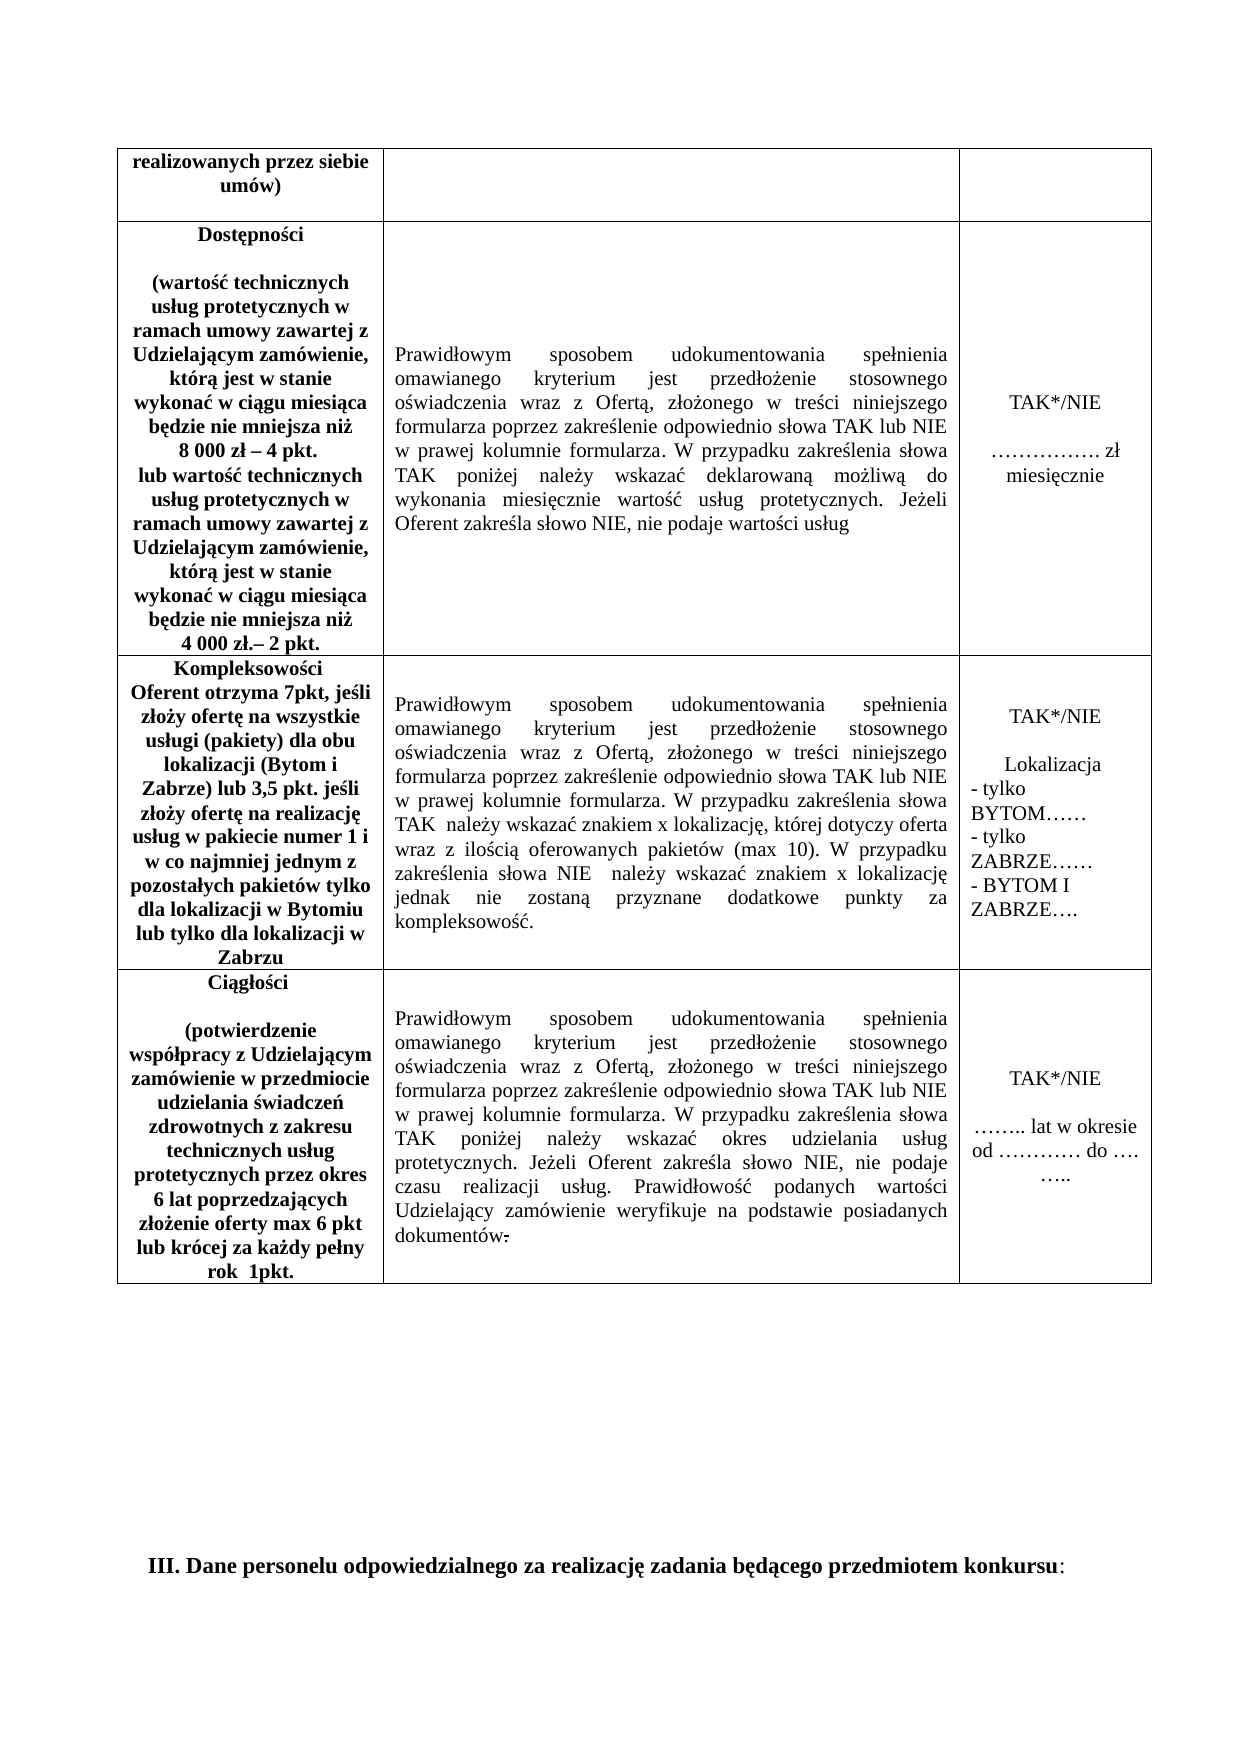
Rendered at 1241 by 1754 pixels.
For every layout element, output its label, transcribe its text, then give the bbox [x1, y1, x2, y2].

table_cell Prawidłowym sposobem udokumentowania spełnienia omawianego kryterium jest przedłożenie stosownego oświadczenia wraz z Ofertą, złożonego w treści niniejszego formularza poprzez zakreślenie odpowiednio słowa TAK lub NIE w prawej kolumnie formularza. W przypadku zakreślenia słowa TAK należy wskazać znakiem x lokalizację, której dotyczy oferta wraz z ilością oferowanych pakietów (max 10). W przypadku zakreślenia słowa NIE należy wskazać znakiem x lokalizację jednak nie zostaną przyznane dodatkowe punkty za kompleksowość. [384, 656, 959, 969]
table_cell Dostępności (wartość technicznych usług protetycznych w ramach umowy zawartej z Udzielającym zamówienie, którą jest w stanie wykonać w ciągu miesiąca będzie nie mniejsza niż 8 000 zł – 4 pkt. lub wartość technicznych usług protetycznych w ramach umowy zawartej z Udzielającym zamówienie, którą jest w stanie wykonać w ciągu miesiąca będzie nie mniejsza niż 4 000 zł.– 2 pkt. [118, 222, 383, 655]
table_cell [960, 149, 1151, 221]
table_cell TAK*/NIE …….. lat w okresie od ………… do ….….. [960, 970, 1151, 1283]
table_cell Ciągłości (potwierdzenie współpracy z Udzielającym zamówienie w przedmiocie udzielania świadczeń zdrowotnych z zakresu technicznych usług protetycznych przez okres 6 lat poprzedzających złożenie oferty max 6 pkt lub krócej za każdy pełny rok 1pkt. [118, 970, 383, 1283]
table_cell TAK*/NIE ……………. zł miesięcznie [960, 222, 1151, 655]
table_cell TAK*/NIE Lokalizacja - tylko BYTOM…… - tylko ZABRZE…… - BYTOM I ZABRZE…. [960, 656, 1151, 969]
table_cell Kompleksowości Oferent otrzyma 7pkt, jeśli złoży ofertę na wszystkie usługi (pakiety) dla obu lokalizacji (Bytom i Zabrze) lub 3,5 pkt. jeśli złoży ofertę na realizację usług w pakiecie numer 1 i w co najmniej jednym z pozostałych pakietów tylko dla lokalizacji w Bytomiu lub tylko dla lokalizacji w Zabrzu [118, 656, 383, 969]
table_cell Prawidłowym sposobem udokumentowania spełnienia omawianego kryterium jest przedłożenie stosownego oświadczenia wraz z Ofertą, złożonego w treści niniejszego formularza poprzez zakreślenie odpowiednio słowa TAK lub NIE w prawej kolumnie formularza. W przypadku zakreślenia słowa TAK poniżej należy wskazać okres udzielania usług protetycznych. Jeżeli Oferent zakreśla słowo NIE, nie podaje czasu realizacji usług. Prawidłowość podanych wartości Udzielający zamówienie weryfikuje na podstawie posiadanych dokumentów. [384, 970, 959, 1283]
text III. Dane personelu odpowiedzialnego za realizację zadania będącego przedmiotem konkursu: [148, 1552, 1093, 1579]
table_cell [384, 149, 959, 221]
table_cell realizowanych przez siebie umów) [118, 149, 383, 221]
table_cell Prawidłowym sposobem udokumentowania spełnienia omawianego kryterium jest przedłożenie stosownego oświadczenia wraz z Ofertą, złożonego w treści niniejszego formularza poprzez zakreślenie odpowiednio słowa TAK lub NIE w prawej kolumnie formularza. W przypadku zakreślenia słowa TAK poniżej należy wskazać deklarowaną możliwą do wykonania miesięcznie wartość usług protetycznych. Jeżeli Oferent zakreśla słowo NIE, nie podaje wartości usług [384, 222, 959, 655]
